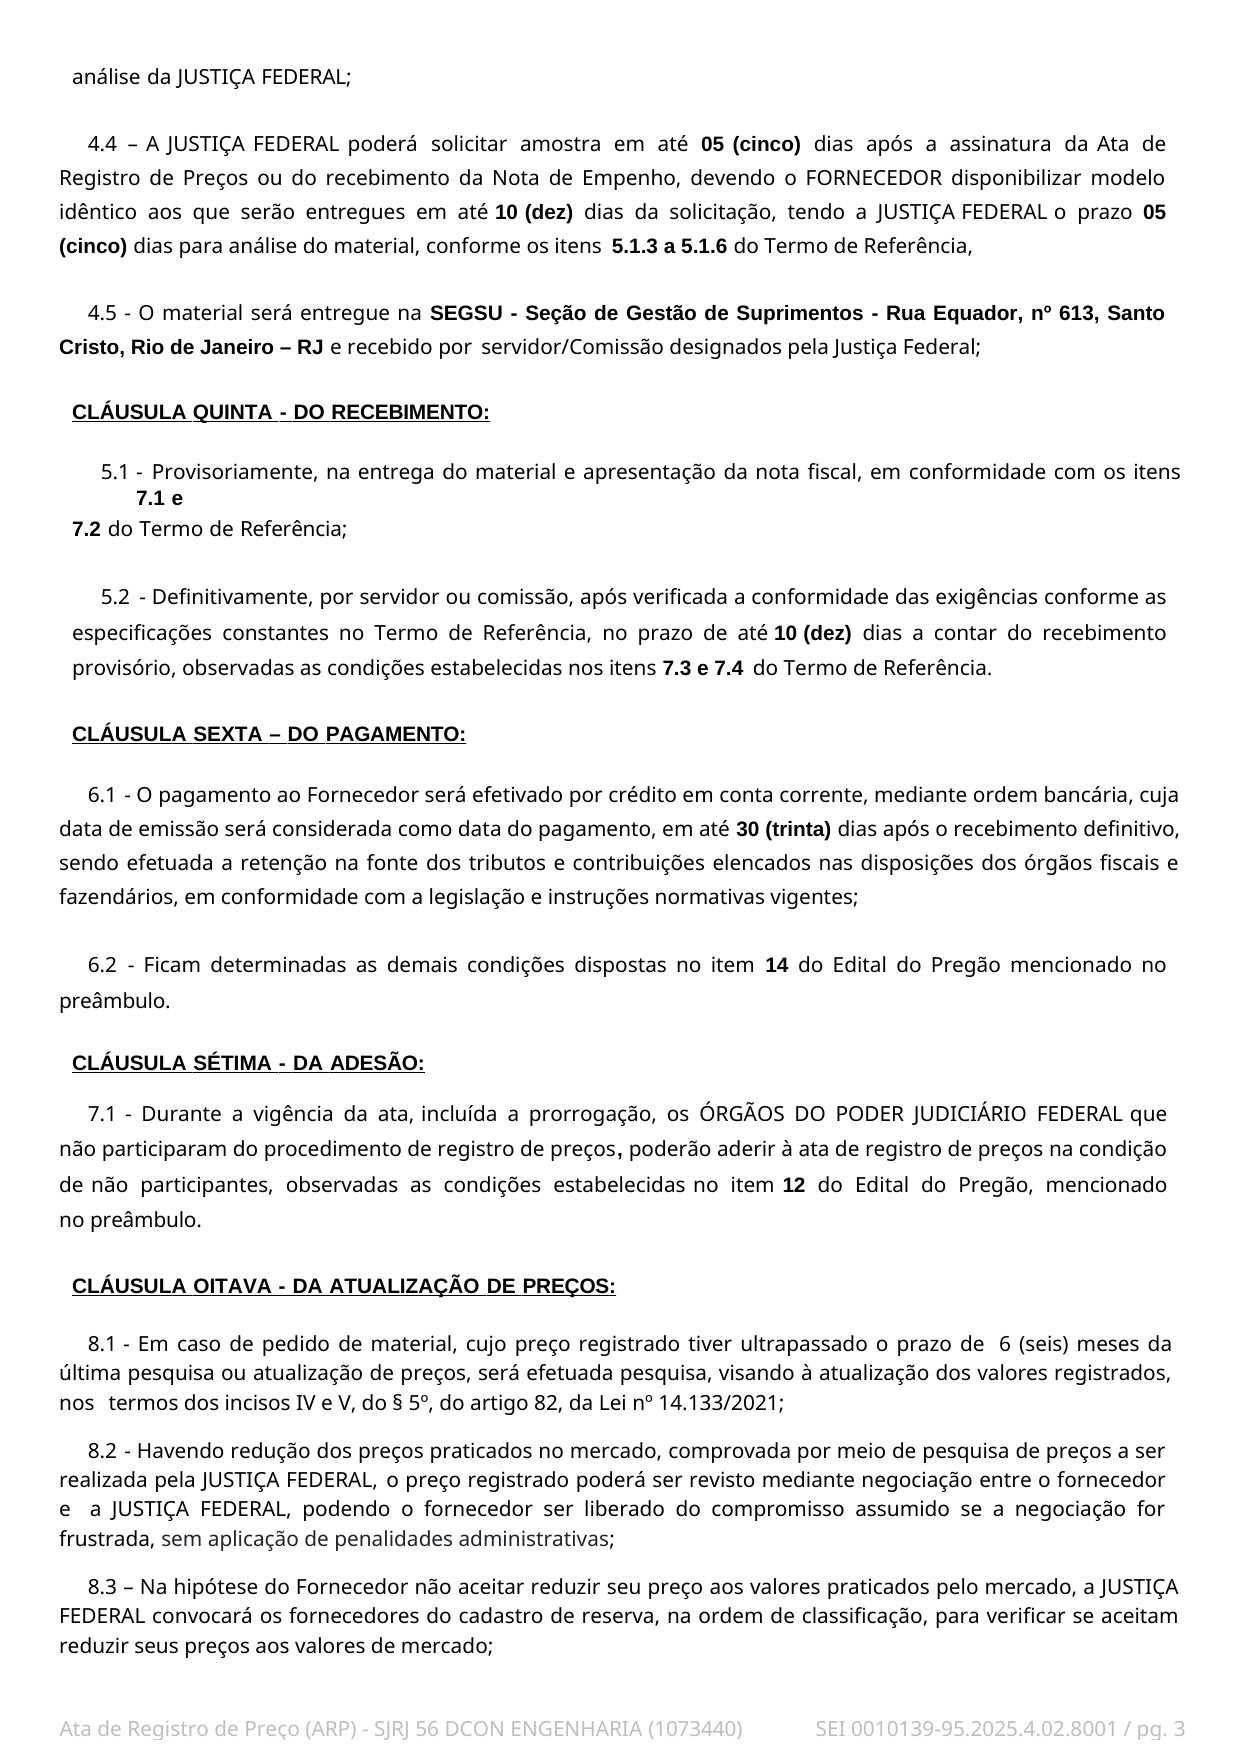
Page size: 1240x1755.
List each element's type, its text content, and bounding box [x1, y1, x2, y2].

subtitle CLÁUSULA QUINTA - DO RECEBIMENTO: [72, 400, 1181, 424]
list - Definitivamente, por servidor ou comissão, após verificada a conformidade das exigências conforme as especificações constantes no Termo de Referência, no prazo de até 10 (dez) dias a contar do recebimento provisório, observadas as condições estabelecidas nos itens 7.3 e 7.4 do Termo de Referência. [72, 582, 1167, 682]
list - Havendo redução dos preços praticados no mercado, comprovada por meio de pesquisa de preços a ser realizada pela JUSTIÇA FEDERAL, o preço registrado poderá ser revisto mediante negociação entre o fornecedor e a JUSTIÇA FEDERAL, podendo o fornecedor ser liberado do compromisso assumido se a negociação for frustrada, sem aplicação de penalidades administrativas; [59, 1436, 1167, 1552]
list - O material será entregue na SEGSU - Seção de Gestão de Suprimentos - Rua Equador, nº 613, Santo Cristo, Rio de Janeiro – RJ e recebido por servidor/Comissão designados pela Justiça Federal; [59, 298, 1166, 361]
subtitle CLÁUSULA SEXTA – DO PAGAMENTO: [72, 722, 1181, 746]
list - Provisoriamente, na entrega do material e apresentação da nota fiscal, em conformidade com os itens 7.1 e [101, 457, 1181, 509]
list - Ficam determinadas as demais condições dispostas no item 14 do Edital do Pregão mencionado no preâmbulo. [59, 950, 1167, 1014]
list - O pagamento ao Fornecedor será efetivado por crédito em conta corrente, mediante ordem bancária, cuja data de emissão será considerada como data do pagamento, em até 30 (trinta) dias após o recebimento definitivo, sendo efetuada a retenção na fonte dos tributos e contribuições elencados nas disposições dos órgãos fiscais e fazendários, em conformidade com a legislação e instruções normativas vigentes; [59, 780, 1181, 910]
list - Em caso de pedido de material, cujo preço registrado tiver ultrapassado o prazo de 6 (seis) meses da última pesquisa ou atualização de preços, será efetuada pesquisa, visando à atualização dos valores registrados, nos termos dos incisos IV e V, do § 5º, do artigo 82, da Lei nº 14.133/2021; [59, 1329, 1173, 1416]
list – Na hipótese do Fornecedor não aceitar reduzir seu preço aos valores praticados pelo mercado, a JUSTIÇA FEDERAL convocará os fornecedores do cadastro de reserva, na ordem de classificação, para verificar se aceitam reduzir seus preços aos valores de mercado; [59, 1572, 1181, 1659]
list – A JUSTIÇA FEDERAL poderá solicitar amostra em até 05 (cinco) dias após a assinatura da Ata de Registro de Preços ou do recebimento da Nota de Empenho, devendo o FORNECEDOR disponibilizar modelo idêntico aos que serão entregues em até 10 (dez) dias da solicitação, tendo a JUSTIÇA FEDERAL o prazo 05 (cinco) dias para análise do material, conforme os itens 5.1.3 a 5.1.6 do Termo de Referência, [59, 129, 1167, 259]
text 7.2 do Termo de Referência; [72, 514, 1181, 543]
text análise da JUSTIÇA FEDERAL; [72, 62, 1181, 91]
subtitle CLÁUSULA SÉTIMA - DA ADESÃO: [72, 1051, 1181, 1075]
subtitle CLÁUSULA OITAVA - DA ATUALIZAÇÃO DE PREÇOS: [72, 1274, 1181, 1298]
list - Durante a vigência da ata, incluída a prorrogação, os ÓRGÃOS DO PODER JUDICIÁRIO FEDERAL que não participaram do procedimento de registro de preços, poderão aderir à ata de registro de preços na condição de não participantes, observadas as condições estabelecidas no item 12 do Edital do Pregão, mencionado no preâmbulo. [59, 1099, 1168, 1234]
